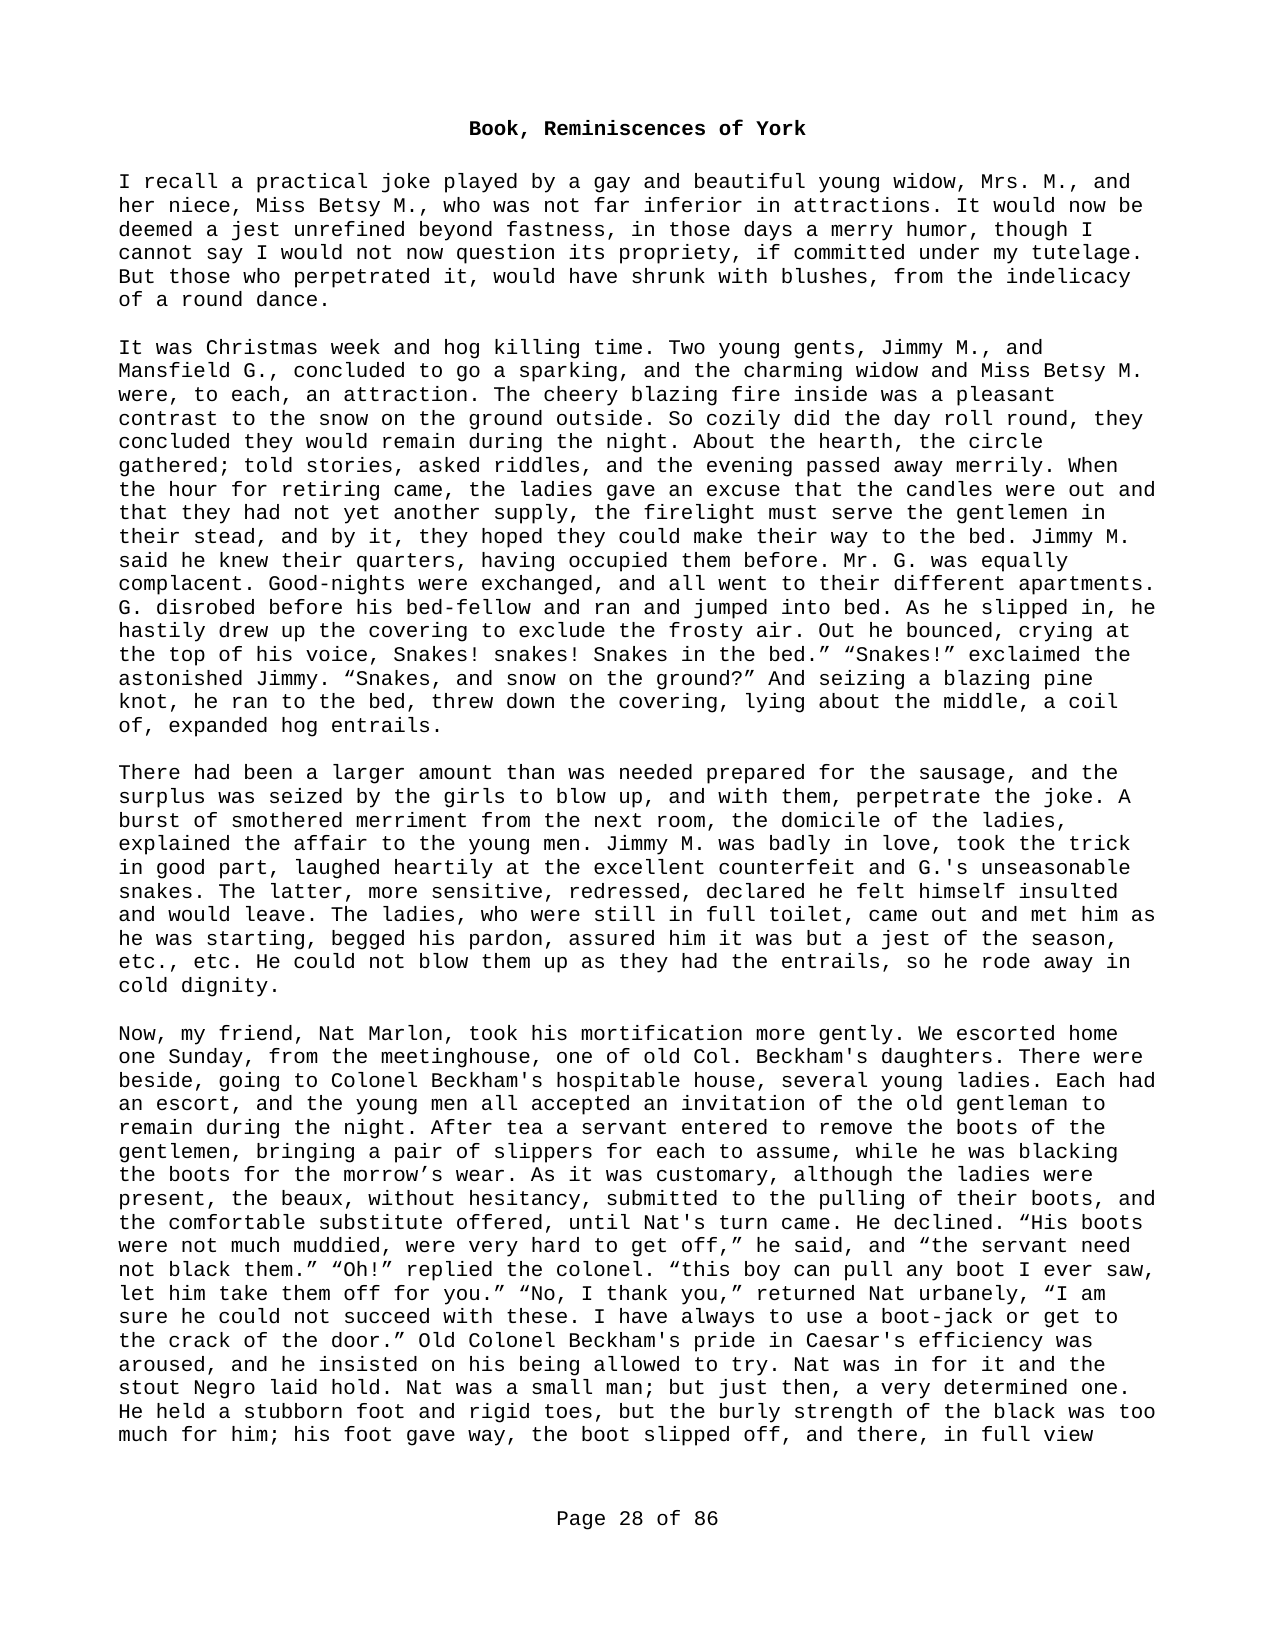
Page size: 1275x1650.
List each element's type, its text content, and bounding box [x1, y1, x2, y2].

text Now, my friend, Nat Marlon, took his mortification more gently. We escorted home one Sunday, from the meetinghouse, one of old Col. Beckham's daughters. There were beside, going to Colonel Beckham's hospitable house, several young ladies. Each had an escort, and the young men all accepted an invitation of the old gentleman to remain during the night. After tea a servant entered to remove the boots of the gentlemen, bringing a pair of slippers for each to assume, while he was blacking the boots for the morrow’s wear. As it was customary, although the ladies were present, the beaux, without hesitancy, submitted to the pulling of their boots, and the comfortable substitute offered, until Nat's turn came. He declined. “His boots were not much muddied, were very hard to get off,” he said, and “the servant need not black them.” “Oh!” replied the colonel. “this boy can pull any boot I ever saw, let him take them off for you.” “No, I thank you,” returned Nat urbanely, “I am sure he could not succeed with these. I have always to use a boot-jack or get to the crack of the door.” Old Colonel Beckham's pride in Caesar's efficiency was aroused, and he insisted on his being allowed to try. Nat was in for it and the stout Negro laid hold. Nat was a small man; but just then, a very determined one. He held a stubborn foot and rigid toes, but the burly strength of the black was too much for him; his foot gave way, the boot slipped off, and there, in full view [118, 1022, 1157, 1448]
text There had been a larger amount than was needed prepared for the sausage, and the surplus was seized by the girls to blow up, and with them, perpetrate the joke. A burst of smothered merriment from the next room, the domicile of the ladies, explained the affair to the young men. Jimmy M. was badly in love, took the trick in good part, laughed heartily at the excellent counterfeit and G.'s unseasonable snakes. The latter, more sensitive, redressed, declared he felt himself insulted and would leave. The ladies, who were still in full toilet, came out and met him as he was starting, begged his pardon, assured him it was but a jest of the season, etc., etc. He could not blow them up as they had the entrails, so he rode away in cold dignity. [118, 762, 1157, 999]
text It was Christmas week and hog killing time. Two young gents, Jimmy M., and Mansfield G., concluded to go a sparking, and the charming widow and Miss Betsy M. were, to each, an attraction. The cheery blazing fire inside was a pleasant contrast to the snow on the ground outside. So cozily did the day roll round, they concluded they would remain during the night. About the hearth, the circle gathered; told stories, asked riddles, and the evening passed away merrily. When the hour for retiring came, the ladies gave an excuse that the candles were out and that they had not yet another supply, the firelight must serve the gentlemen in their stead, and by it, they hoped they could make their way to the bed. Jimmy M. said he knew their quarters, having occupied them before. Mr. G. was equally complacent. Good-nights were exchanged, and all went to their different apartments. G. disrobed before his bed-fellow and ran and jumped into bed. As he slipped in, he hastily drew up the covering to exclude the frosty air. Out he bounced, crying at the top of his voice, Snakes! snakes! Snakes in the bed.” “Snakes!” exclaimed the astonished Jimmy. “Snakes, and snow on the ground?” And seizing a blazing pine knot, he ran to the bed, threw down the covering, lying about the middle, a coil of, expanded hog entrails. [118, 337, 1157, 739]
text I recall a practical joke played by a gay and beautiful young widow, Mrs. M., and her niece, Miss Betsy M., who was not far inferior in attractions. It would now be deemed a jest unrefined beyond fastness, in those days a merry humor, though I cannot say I would not now question its propriety, if committed under my tutelage. But those who perpetrated it, would have shrunk with blushes, from the indelicacy of a round dance. [118, 171, 1157, 313]
